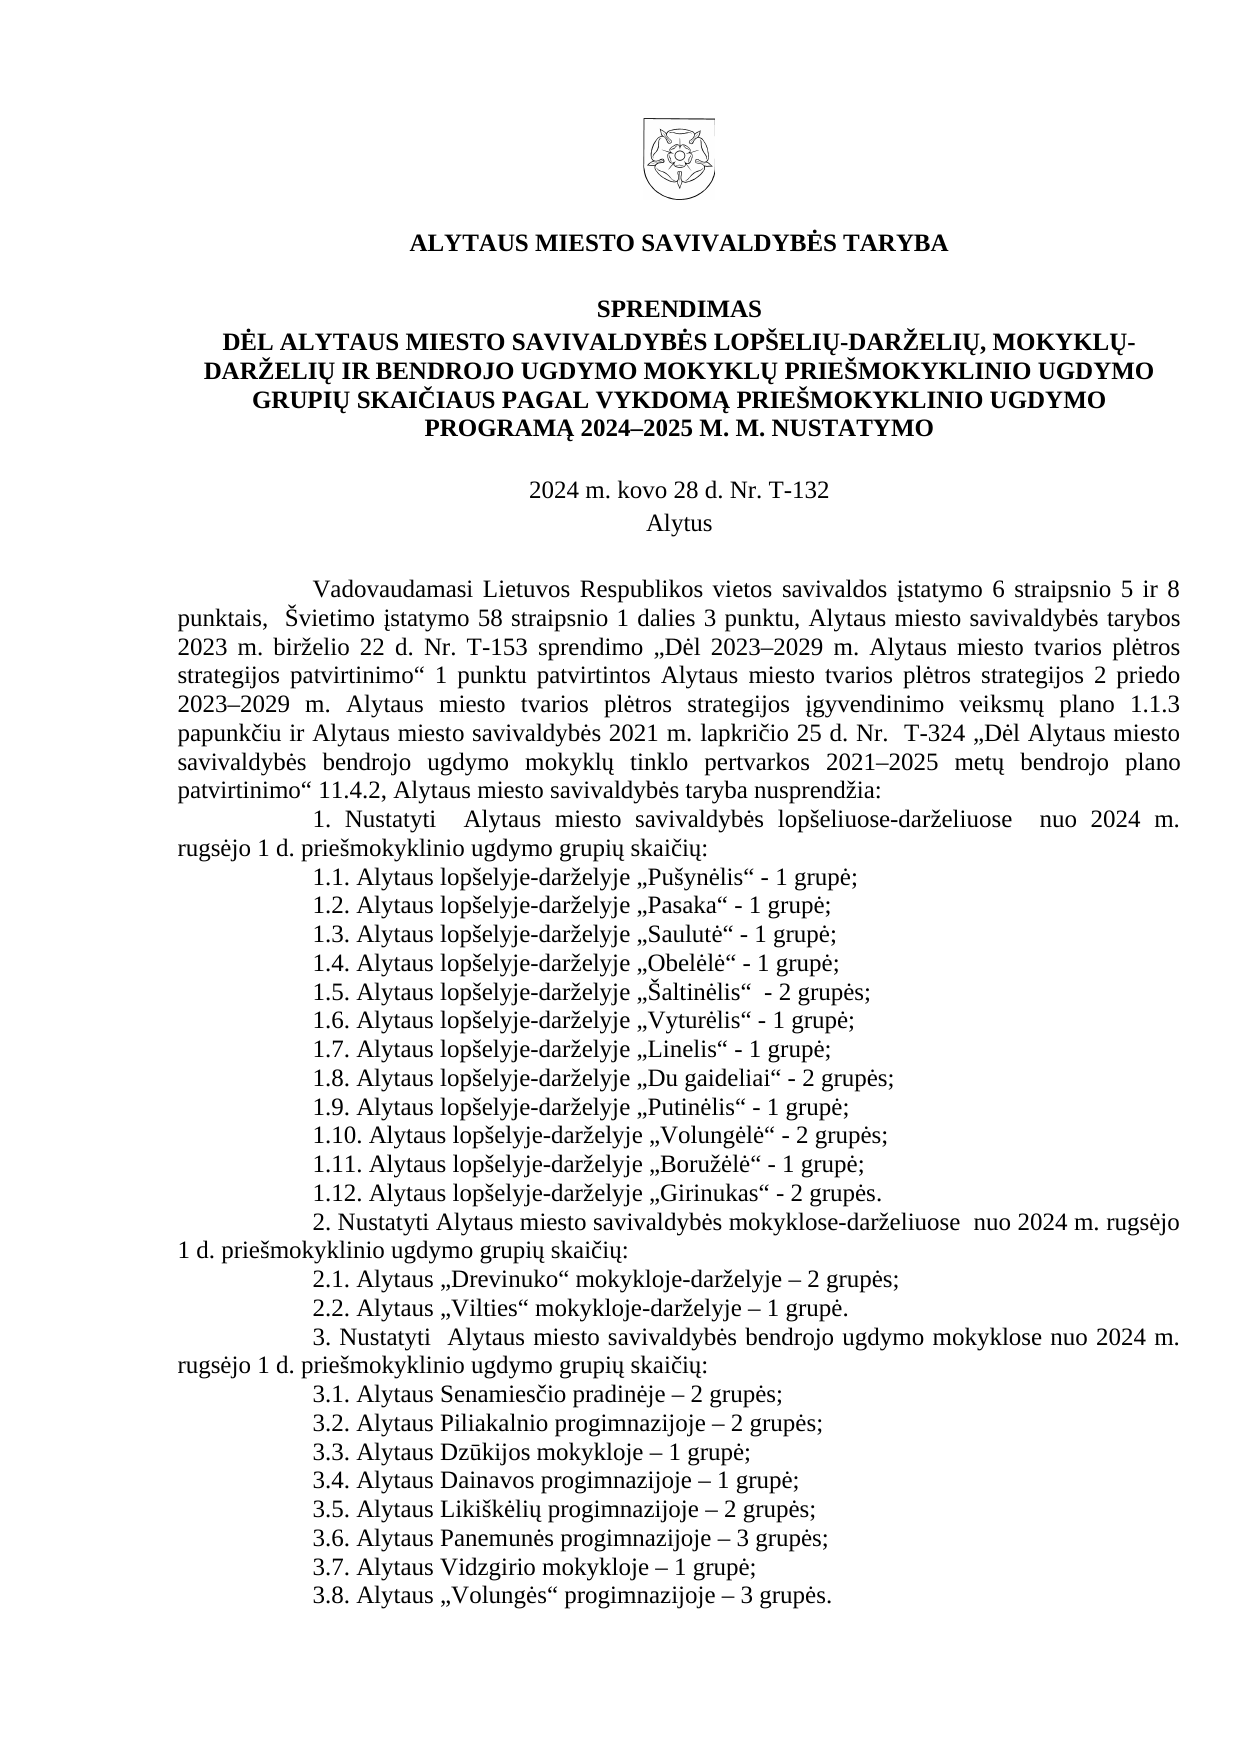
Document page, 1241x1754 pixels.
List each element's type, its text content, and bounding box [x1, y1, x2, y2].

text 3.7. Alytaus Vidzgirio mokykloje – 1 grupė; [177, 1552, 1181, 1581]
text 3.2. Alytaus Piliakalnio progimnazijoje – 2 grupės; [177, 1408, 1181, 1437]
text 3.8. Alytaus „Volungės“ progimnazijoje – 3 grupės. [177, 1581, 1181, 1609]
text 1.4. Alytaus lopšelyje-darželyje „Obelėlė“ - 1 grupė; [177, 948, 1181, 977]
text 1.7. Alytaus lopšelyje-darželyje „Linelis“ - 1 grupė; [177, 1034, 1181, 1063]
text 1.2. Alytaus lopšelyje-darželyje „Pasaka“ - 1 grupė; [177, 891, 1181, 919]
text 2024 m. kovo 28 d. Nr. T-132 [177, 475, 1181, 504]
text 1.5. Alytaus lopšelyje-darželyje „Šaltinėlis“ - 2 grupės; [177, 977, 1181, 1006]
text 3.6. Alytaus Panemunės progimnazijoje – 3 grupės; [177, 1523, 1181, 1552]
text ALYTAUS MIESTO SAVIVALDYBĖS TARYBA [177, 228, 1181, 257]
text Alytus [177, 508, 1181, 537]
text 1.6. Alytaus lopšelyje-darželyje „Vyturėlis“ - 1 grupė; [177, 1006, 1181, 1034]
text Vadovaudamasi Lietuvos Respublikos vietos savivaldos įstatymo 6 straipsnio 5 ir 8 punktais, Švietimo įstatymo 58 straipsnio 1 dalies 3 punktu, Alytaus miesto savivaldybės tarybos 2023 m. birželio 22 d. Nr. T-153 sprendimo „Dėl 2023–2029 m. Alytaus miesto tvarios plėtros strategijos patvirtinimo“ 1 punktu patvirtintos Alytaus miesto tvarios plėtros strategijos 2 priedo 2023–2029 m. Alytaus miesto tvarios plėtros strategijos įgyvendinimo veiksmų plano 1.1.3 papunkčiu ir Alytaus miesto savivaldybės 2021 m. lapkričio 25 d. Nr. T-324 „Dėl Alytaus miesto savivaldybės bendrojo ugdymo mokyklų tinklo pertvarkos 2021–2025 metų bendrojo plano patvirtinimo“ 11.4.2, Alytaus miesto savivaldybės taryba nusprendžia: [177, 574, 1181, 804]
text 3.3. Alytaus Dzūkijos mokykloje – 1 grupė; [177, 1437, 1181, 1466]
text 2.2. Alytaus „Vilties“ mokykloje-darželyje – 1 grupė. [177, 1293, 1181, 1322]
text 3.1. Alytaus Senamiesčio pradinėje – 2 grupės; [177, 1379, 1181, 1408]
text 1.10. Alytaus lopšelyje-darželyje „Volungėlė“ - 2 grupės; [177, 1121, 1181, 1149]
text 1.9. Alytaus lopšelyje-darželyje „Putinėlis“ - 1 grupė; [177, 1092, 1181, 1121]
text 3. Nustatyti Alytaus miesto savivaldybės bendrojo ugdymo mokyklose nuo 2024 m. rugsėjo 1 d. priešmokyklinio ugdymo grupių skaičių: [177, 1322, 1181, 1379]
text 1.3. Alytaus lopšelyje-darželyje „Saulutė“ - 1 grupė; [177, 919, 1181, 948]
text 1. Nustatyti Alytaus miesto savivaldybės lopšeliuose-darželiuose nuo 2024 m. rugsėjo 1 d. priešmokyklinio ugdymo grupių skaičių: [177, 804, 1181, 862]
text 1.12. Alytaus lopšelyje-darželyje „Girinukas“ - 2 grupės. [177, 1178, 1181, 1207]
text 3.4. Alytaus Dainavos progimnazijoje – 1 grupė; [177, 1466, 1181, 1494]
text 1.11. Alytaus lopšelyje-darželyje „Boružėlė“ - 1 grupė; [177, 1149, 1181, 1178]
text 1.1. Alytaus lopšelyje-darželyje „Pušynėlis“ - 1 grupė; [177, 862, 1181, 891]
text 3.5. Alytaus Likiškėlių progimnazijoje – 2 grupės; [177, 1494, 1181, 1523]
text DĖL ALYTAUS MIESTO SAVIVALDYBĖS LOPŠELIŲ-DARŽELIŲ, MOKYKLŲ-DARŽELIŲ IR BENDROJO UGDYMO MOKYKLŲ PRIEŠMOKYKLINIO UGDYMO GRUPIŲ SKAIČIAUS PAGAL VYKDOMĄ PRIEŠMOKYKLINIO UGDYMO PROGRAMĄ 2024–2025 M. M. NUSTATYMO [177, 327, 1181, 442]
text 1.8. Alytaus lopšelyje-darželyje „Du gaideliai“ - 2 grupės; [177, 1063, 1181, 1092]
text SPRENDIMAS [177, 294, 1181, 323]
text 2.1. Alytaus „Drevinuko“ mokykloje-darželyje – 2 grupės; [177, 1264, 1181, 1293]
text 2. Nustatyti Alytaus miesto savivaldybės mokyklose-darželiuose nuo 2024 m. rugsėjo 1 d. priešmokyklinio ugdymo grupių skaičių: [177, 1207, 1181, 1264]
